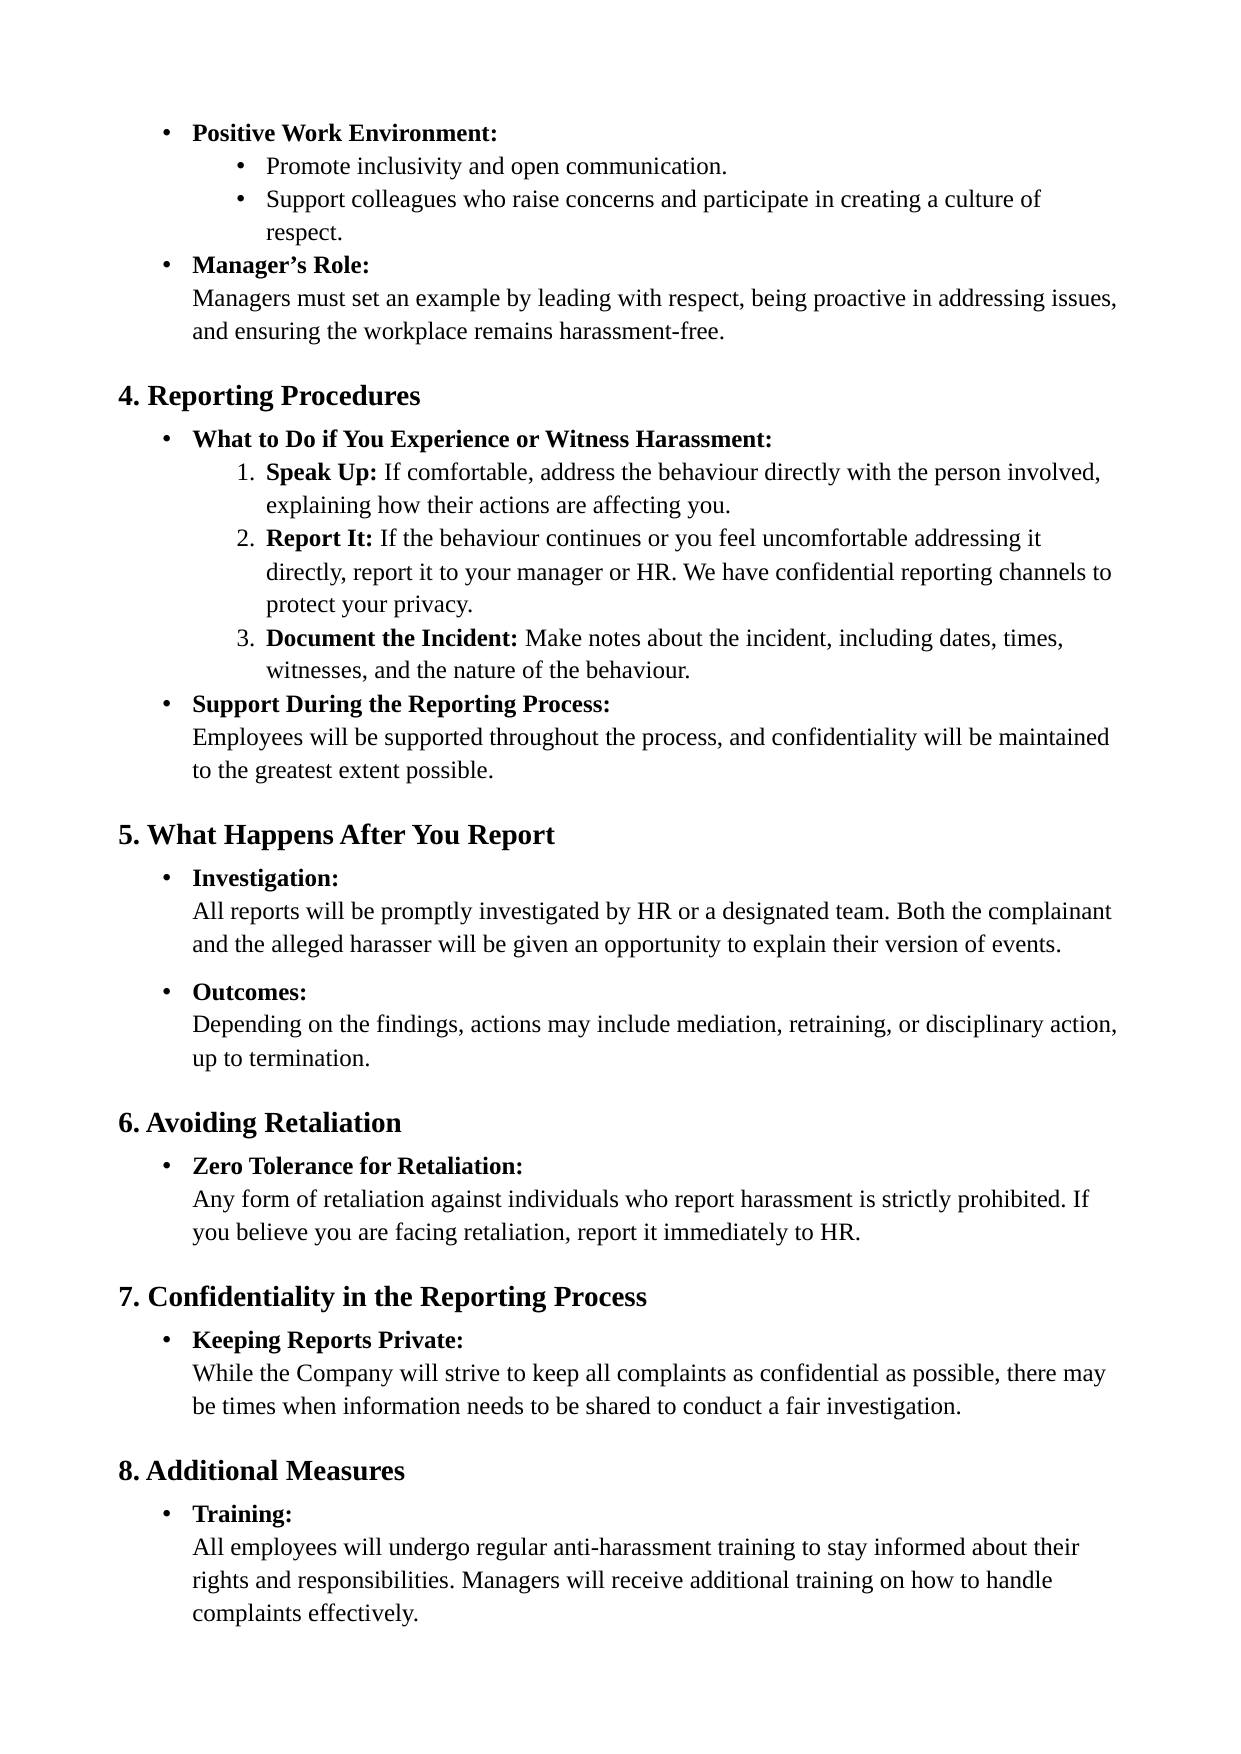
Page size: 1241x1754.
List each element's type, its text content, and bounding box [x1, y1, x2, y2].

list Investigation: All reports will be promptly investigated by HR or a designated team. Both the complainant and the alleged harasser will be given an opportunity to explain their version of events. [162, 863, 1122, 958]
list Promote inclusivity and open communication. [236, 151, 1122, 180]
list Training: All employees will undergo regular anti-harassment training to stay informed about their rights and responsibilities. Managers will receive additional training on how to handle complaints effectively. [162, 1499, 1122, 1627]
subtitle 7. Confidentiality in the Reporting Process [118, 1279, 1122, 1313]
list Speak Up: If comfortable, address the behaviour directly with the person involved, explaining how their actions are affecting you. [236, 457, 1122, 519]
list What to Do if You Experience or Witness Harassment: [162, 424, 1122, 453]
list Positive Work Environment: [162, 118, 1122, 147]
list Outcomes: Depending on the findings, actions may include mediation, retraining, or disciplinary action, up to termination. [162, 977, 1122, 1071]
list Report It: If the behaviour continues or you feel uncomfortable addressing it directly, report it to your manager or HR. We have confidential reporting channels to protect your privacy. [236, 523, 1122, 618]
subtitle 5. What Happens After You Report [118, 817, 1122, 850]
list Document the Incident: Make notes about the incident, including dates, times, witnesses, and the nature of the behaviour. [236, 623, 1122, 684]
subtitle 6. Avoiding Retaliation [118, 1105, 1122, 1138]
list Support colleagues who raise concerns and participate in creating a culture of respect. [236, 184, 1122, 246]
list Manager’s Role: Managers must set an example by leading with respect, being proactive in addressing issues, and ensuring the workplace remains harassment-free. [162, 250, 1122, 345]
list Keeping Reports Private: While the Company will strive to keep all complaints as confidential as possible, there may be times when information needs to be shared to conduct a fair investigation. [162, 1325, 1122, 1420]
list Support During the Reporting Process: Employees will be supported throughout the process, and confidentiality will be maintained to the greatest extent possible. [162, 689, 1122, 783]
subtitle 4. Reporting Procedures [118, 378, 1122, 412]
list Zero Tolerance for Retaliation: Any form of retaliation against individuals who report harassment is strictly prohibited. If you believe you are facing retaliation, report it immediately to HR. [162, 1151, 1122, 1246]
subtitle 8. Additional Measures [118, 1453, 1122, 1487]
